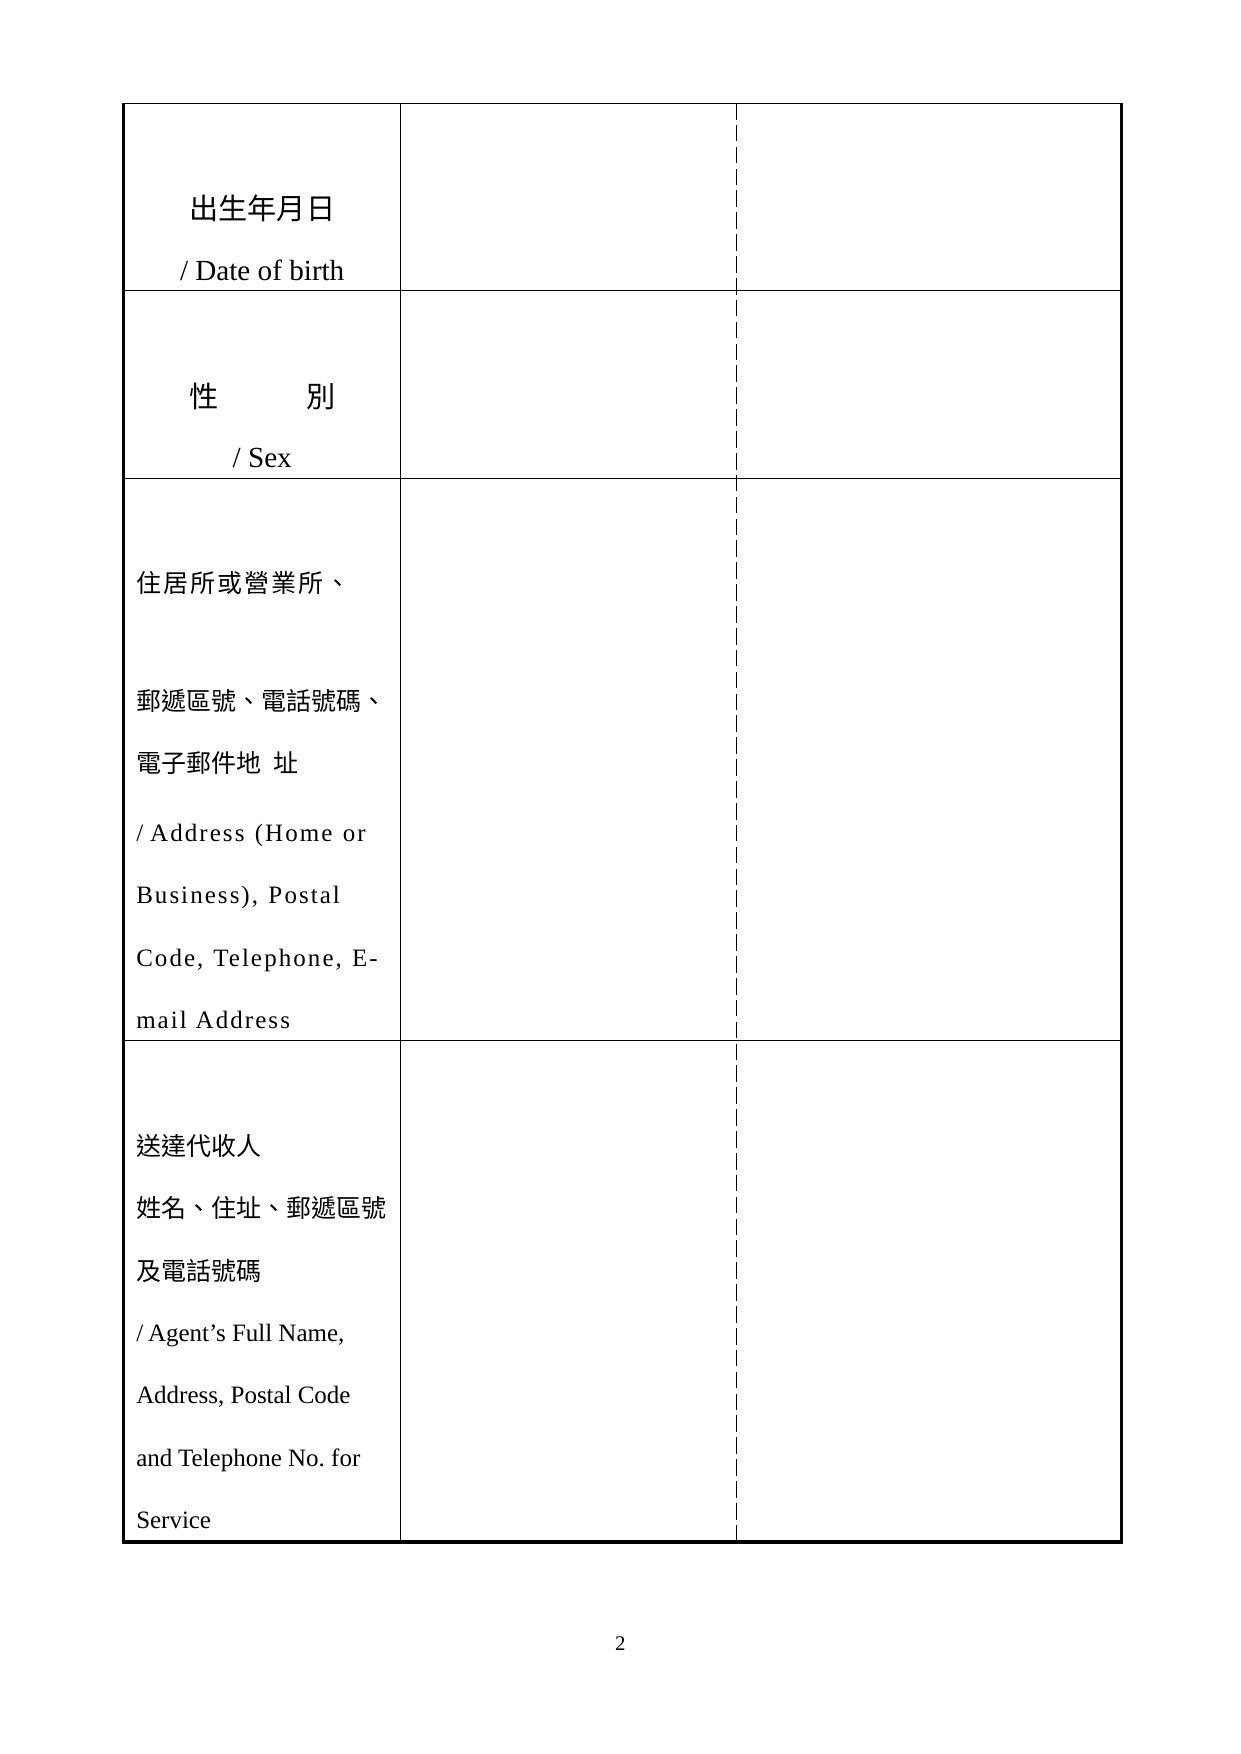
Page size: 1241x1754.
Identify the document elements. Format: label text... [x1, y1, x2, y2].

table_cell [401, 479, 737, 1040]
table_cell [737, 104, 1120, 290]
table_cell [401, 104, 737, 290]
table_cell [401, 1041, 737, 1540]
table_cell [737, 1041, 1120, 1540]
table_cell 住居所或營業所、 郵遞區號、電話號碼、電子郵件地 址 / Address (Home or Business), Postal Code, Telephone, E-mail Address [125, 479, 400, 1040]
table_cell 送達代收人 姓名、住址、郵遞區號及電話號碼 / Agent’s Full Name, Address, Postal Code and Telephone No. for Service [125, 1041, 400, 1540]
table_cell 出生年月日 / Date of birth [125, 104, 400, 290]
table_cell [737, 479, 1120, 1040]
table_cell 性 別 / Sex [125, 291, 400, 478]
table_cell [737, 291, 1120, 478]
table_cell [401, 291, 737, 478]
